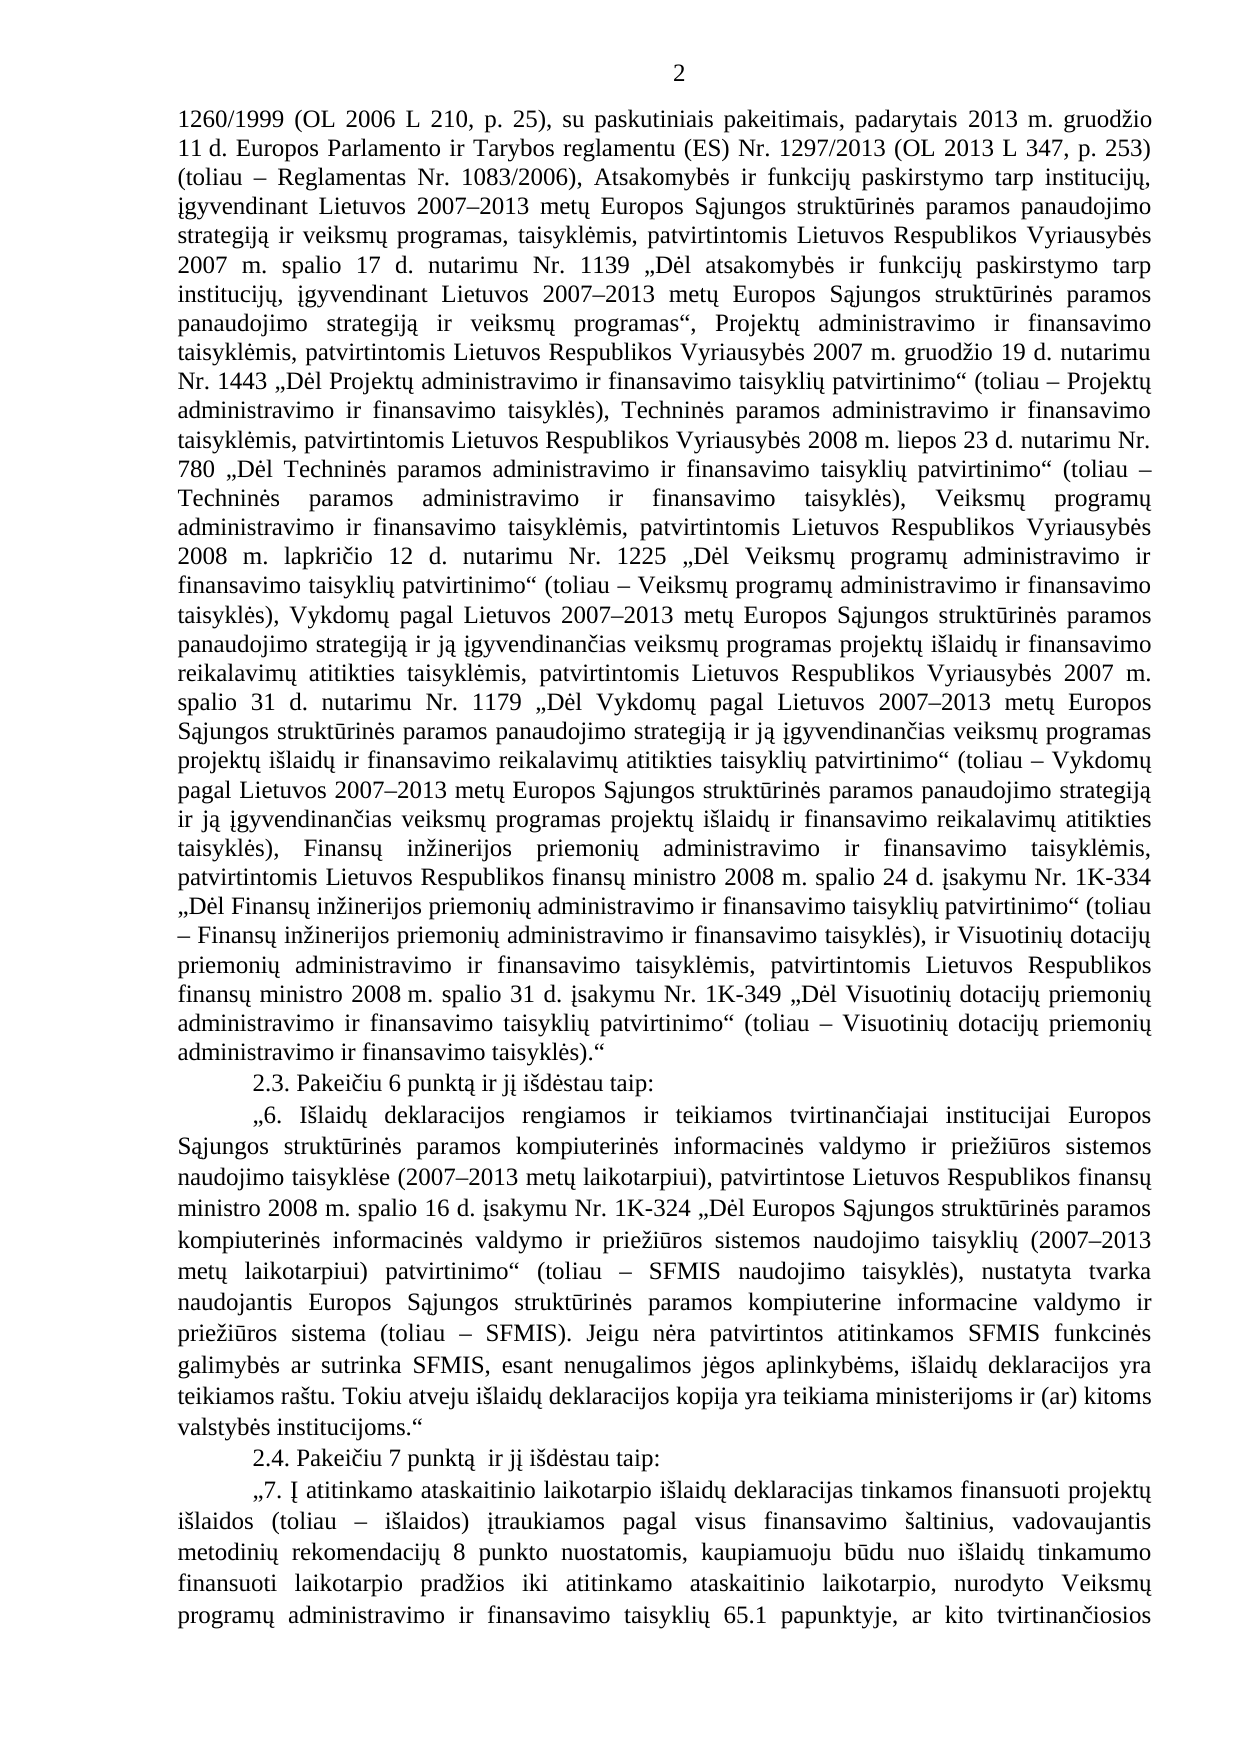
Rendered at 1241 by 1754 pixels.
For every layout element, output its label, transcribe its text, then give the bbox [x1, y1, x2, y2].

text 2.3. Pakeičiu 6 punktą ir jį išdėstau taip: [177, 1066, 1152, 1097]
text 2.4. Pakeičiu 7 punktą ir jį išdėstau taip: [177, 1441, 1152, 1472]
text 1260/1999 (OL 2006 L 210, p. 25), su paskutiniais pakeitimais, padarytais 2013 m. gruodžio 11 d. Europos Parlamento ir Tarybos reglamentu (ES) Nr. 1297/2013 (OL 2013 L 347, p. 253) (toliau – Reglamentas Nr. 1083/2006), Atsakomybės ir funkcijų paskirstymo tarp institucijų, įgyvendinant Lietuvos 2007–2013 metų Europos Sąjungos struktūrinės paramos panaudojimo strategiją ir veiksmų programas, taisyklėmis, patvirtintomis Lietuvos Respublikos Vyriausybės 2007 m. spalio 17 d. nutarimu Nr. 1139 „Dėl atsakomybės ir funkcijų paskirstymo tarp institucijų, įgyvendinant Lietuvos 2007–2013 metų Europos Sąjungos struktūrinės paramos panaudojimo strategiją ir veiksmų programas“, Projektų administravimo ir finansavimo taisyklėmis, patvirtintomis Lietuvos Respublikos Vyriausybės 2007 m. gruodžio 19 d. nutarimu Nr. 1443 „Dėl Projektų administravimo ir finansavimo taisyklių patvirtinimo“ (toliau – Projektų administravimo ir finansavimo taisyklės), Techninės paramos administravimo ir finansavimo taisyklėmis, patvirtintomis Lietuvos Respublikos Vyriausybės 2008 m. liepos 23 d. nutarimu Nr. 780 „Dėl Techninės paramos administravimo ir finansavimo taisyklių patvirtinimo“ (toliau – Techninės paramos administravimo ir finansavimo taisyklės), Veiksmų programų administravimo ir finansavimo taisyklėmis, patvirtintomis Lietuvos Respublikos Vyriausybės 2008 m. lapkričio 12 d. nutarimu Nr. 1225 „Dėl Veiksmų programų administravimo ir finansavimo taisyklių patvirtinimo“ (toliau – Veiksmų programų administravimo ir finansavimo taisyklės), Vykdomų pagal Lietuvos 2007–2013 metų Europos Sąjungos struktūrinės paramos panaudojimo strategiją ir ją įgyvendinančias veiksmų programas projektų išlaidų ir finansavimo reikalavimų atitikties taisyklėmis, patvirtintomis Lietuvos Respublikos Vyriausybės 2007 m. spalio 31 d. nutarimu Nr. 1179 „Dėl Vykdomų pagal Lietuvos 2007–2013 metų Europos Sąjungos struktūrinės paramos panaudojimo strategiją ir ją įgyvendinančias veiksmų programas projektų išlaidų ir finansavimo reikalavimų atitikties taisyklių patvirtinimo“ (toliau – Vykdomų pagal Lietuvos 2007–2013 metų Europos Sąjungos struktūrinės paramos panaudojimo strategiją ir ją įgyvendinančias veiksmų programas projektų išlaidų ir finansavimo reikalavimų atitikties taisyklės), Finansų inžinerijos priemonių administravimo ir finansavimo taisyklėmis, patvirtintomis Lietuvos Respublikos finansų ministro 2008 m. spalio 24 d. įsakymu Nr. 1K-334 „Dėl Finansų inžinerijos priemonių administravimo ir finansavimo taisyklių patvirtinimo“ (toliau – Finansų inžinerijos priemonių administravimo ir finansavimo taisyklės), ir Visuotinių dotacijų priemonių administravimo ir finansavimo taisyklėmis, patvirtintomis Lietuvos Respublikos finansų ministro 2008 m. spalio 31 d. įsakymu Nr. 1K-349 „Dėl Visuotinių dotacijų priemonių administravimo ir finansavimo taisyklių patvirtinimo“ (toliau – Visuotinių dotacijų priemonių administravimo ir finansavimo taisyklės).“ [177, 103, 1152, 1066]
text „7. Į atitinkamo ataskaitinio laikotarpio išlaidų deklaracijas tinkamos finansuoti projektų išlaidos (toliau – išlaidos) įtraukiamos pagal visus finansavimo šaltinius, vadovaujantis metodinių rekomendacijų 8 punkto nuostatomis, kaupiamuoju būdu nuo išlaidų tinkamumo finansuoti laikotarpio pradžios iki atitinkamo ataskaitinio laikotarpio, nurodyto Veiksmų programų administravimo ir finansavimo taisyklių 65.1 papunktyje, ar kito tvirtinančiosios [177, 1472, 1152, 1628]
text „6. Išlaidų deklaracijos rengiamos ir teikiamos tvirtinančiajai institucijai Europos Sąjungos struktūrinės paramos kompiuterinės informacinės valdymo ir priežiūros sistemos naudojimo taisyklėse (2007–2013 metų laikotarpiui), patvirtintose Lietuvos Respublikos finansų ministro 2008 m. spalio 16 d. įsakymu Nr. 1K-324 „Dėl Europos Sąjungos struktūrinės paramos kompiuterinės informacinės valdymo ir priežiūros sistemos naudojimo taisyklių (2007–2013 metų laikotarpiui) patvirtinimo“ (toliau – SFMIS naudojimo taisyklės), nustatyta tvarka naudojantis Europos Sąjungos struktūrinės paramos kompiuterine informacine valdymo ir priežiūros sistema (toliau – SFMIS). Jeigu nėra patvirtintos atitinkamos SFMIS funkcinės galimybės ar sutrinka SFMIS, esant nenugalimos jėgos aplinkybėms, išlaidų deklaracijos yra teikiamos raštu. Tokiu atveju išlaidų deklaracijos kopija yra teikiama ministerijoms ir (ar) kitoms valstybės institucijoms.“ [177, 1097, 1152, 1441]
